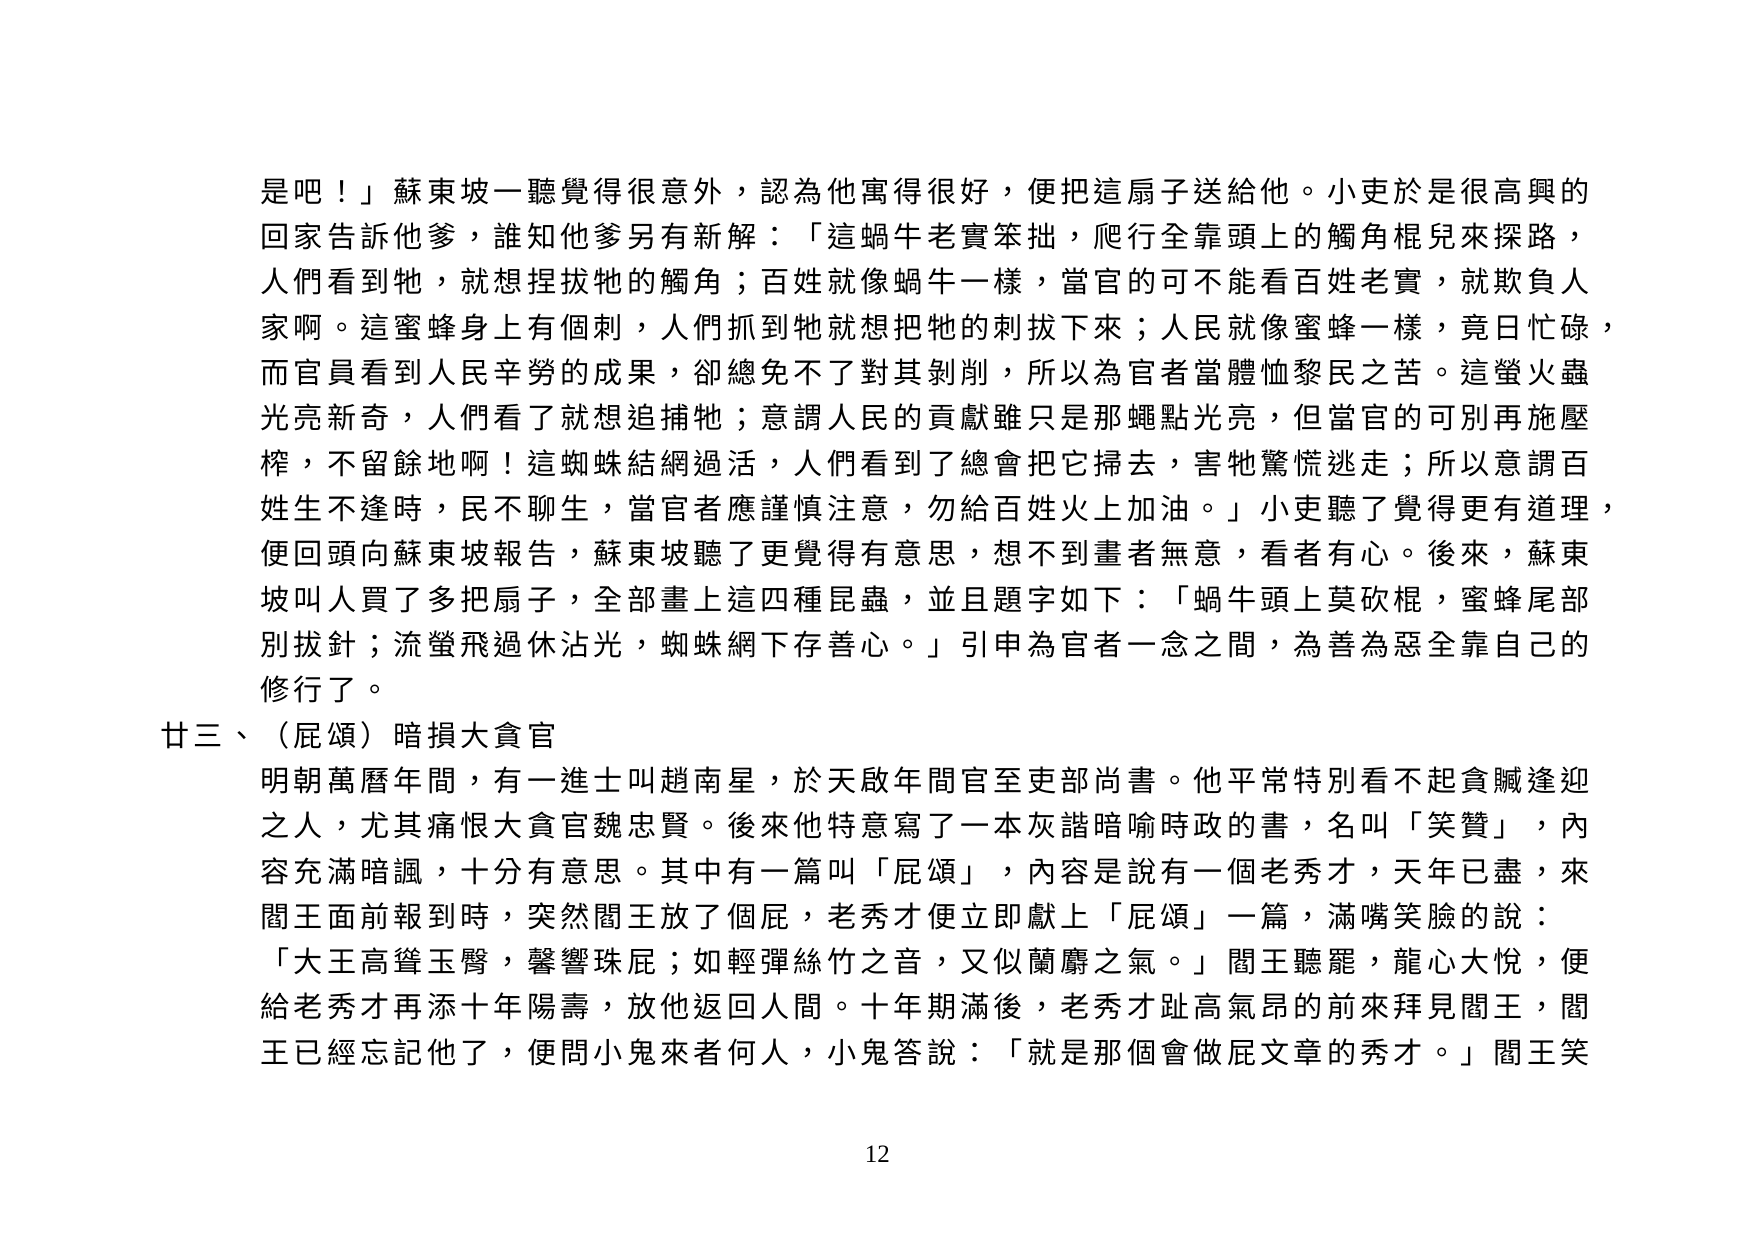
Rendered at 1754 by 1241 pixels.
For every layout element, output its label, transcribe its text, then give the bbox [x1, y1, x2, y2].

text 明朝萬曆年間，有一進士叫趙南星，於天啟年間官至吏部尚書。他平常特別看不起貪贓逢迎之人，尤其痛恨大貪官魏忠賢。後來他特意寫了一本灰諧暗喻時政的書，名叫「笑贊」，內容充滿暗諷，十分有意思。其中有一篇叫「屁頌」，內容是說有一個老秀才，天年已盡，來閻王面前報到時，突然閻王放了個屁，老秀才便立即獻上「屁頌」一篇，滿嘴笑臉的說：「大王高聳玉臀，馨響珠屁；如輕彈絲竹之音，又似蘭麝之氣。」閻王聽罷，龍心大悅，便給老秀才再添十年陽壽，放他返回人間。十年期滿後，老秀才趾高氣昂的前來拜見閻王，閻王已經忘記他了，便問小鬼來者何人，小鬼答說：「就是那個會做屁文章的秀才。」閻王笑 [248, 756, 1594, 1073]
text 蘇東坡被貶官至密州時，有一天買了一把素面扇子，並準備畫些東西在上面。當他坐在窗前思考時，發現窗前一隻正在努力攀爬的蝸牛，覺得牠很上進，便將牠畫上一筆；接著他又看到一隻忙於採蜜的蜜蜂，覺得牠播種有益，也把牠畫上去；後來他又從蜜蜂聯想到流螢的光明閃爍，再添牠一筆；最後抬頭看到簷下有之蜘蛛在忙碌的織網，覺得其精神可嘉，也把牠畫上去。當全部畫好時，正好當地一小吏來訪，看到畫上的四隻昆蟲，便說自己知道其寓意：「這蝸牛背著大酒葫蘆爬行，顯然是貪酒之意；這蜜蜂在花堆裡遊蕩，應該是個貪花好色之徒；這螢火蟲深夜不睡，到處打燈覓晃，想必是想撈好處，是個貪財之輩；而這蜘蛛鼓著大肚子，表示牠老愛生、賭氣。以上就是所謂的酒、色、財、氣，做一個正人君子當應戒之，是吧！」蘇東坡一聽覺得很意外，認為他寓得很好，便把這扇子送給他。小吏於是很高興的回家告訴他爹，誰知他爹另有新解：「這蝸牛老實笨拙，爬行全靠頭上的觸角棍兒來探路，人們看到牠，就想捏拔牠的觸角；百姓就像蝸牛一樣，當官的可不能看百姓老實，就欺負人家啊。這蜜蜂身上有個刺，人們抓到牠就想把牠的刺拔下來；人民就像蜜蜂一樣，竟日忙碌，而官員看到人民辛勞的成果，卻總免不了對其剝削，所以為官者當體恤黎民之苦。這螢火蟲光亮新奇，人們看了就想追捕牠；意謂人民的貢獻雖只是那蠅點光亮，但當官的可別再施壓榨，不留餘地啊！這蜘蛛結網過活，人們看到了總會把它掃去，害牠驚慌逃走；所以意謂百姓生不逢時，民不聊生，當官者應謹慎注意，勿給百姓火上加油。」小吏聽了覺得更有道理，便回頭向蘇東坡報告，蘇東坡聽了更覺得有意思，想不到畫者無意，看者有心。後來，蘇東坡叫人買了多把扇子，全部畫上這四種昆蟲，並且題字如下：「蝸牛頭上莫砍棍，蜜蜂尾部別拔針；流螢飛過休沾光，蜘蛛網下存善心。」引申為官者一念之間，為善為惡全靠自己的修行了。 [248, 167, 1594, 711]
text 廿三、（屁頌）暗損大貪官 [160, 711, 1594, 756]
